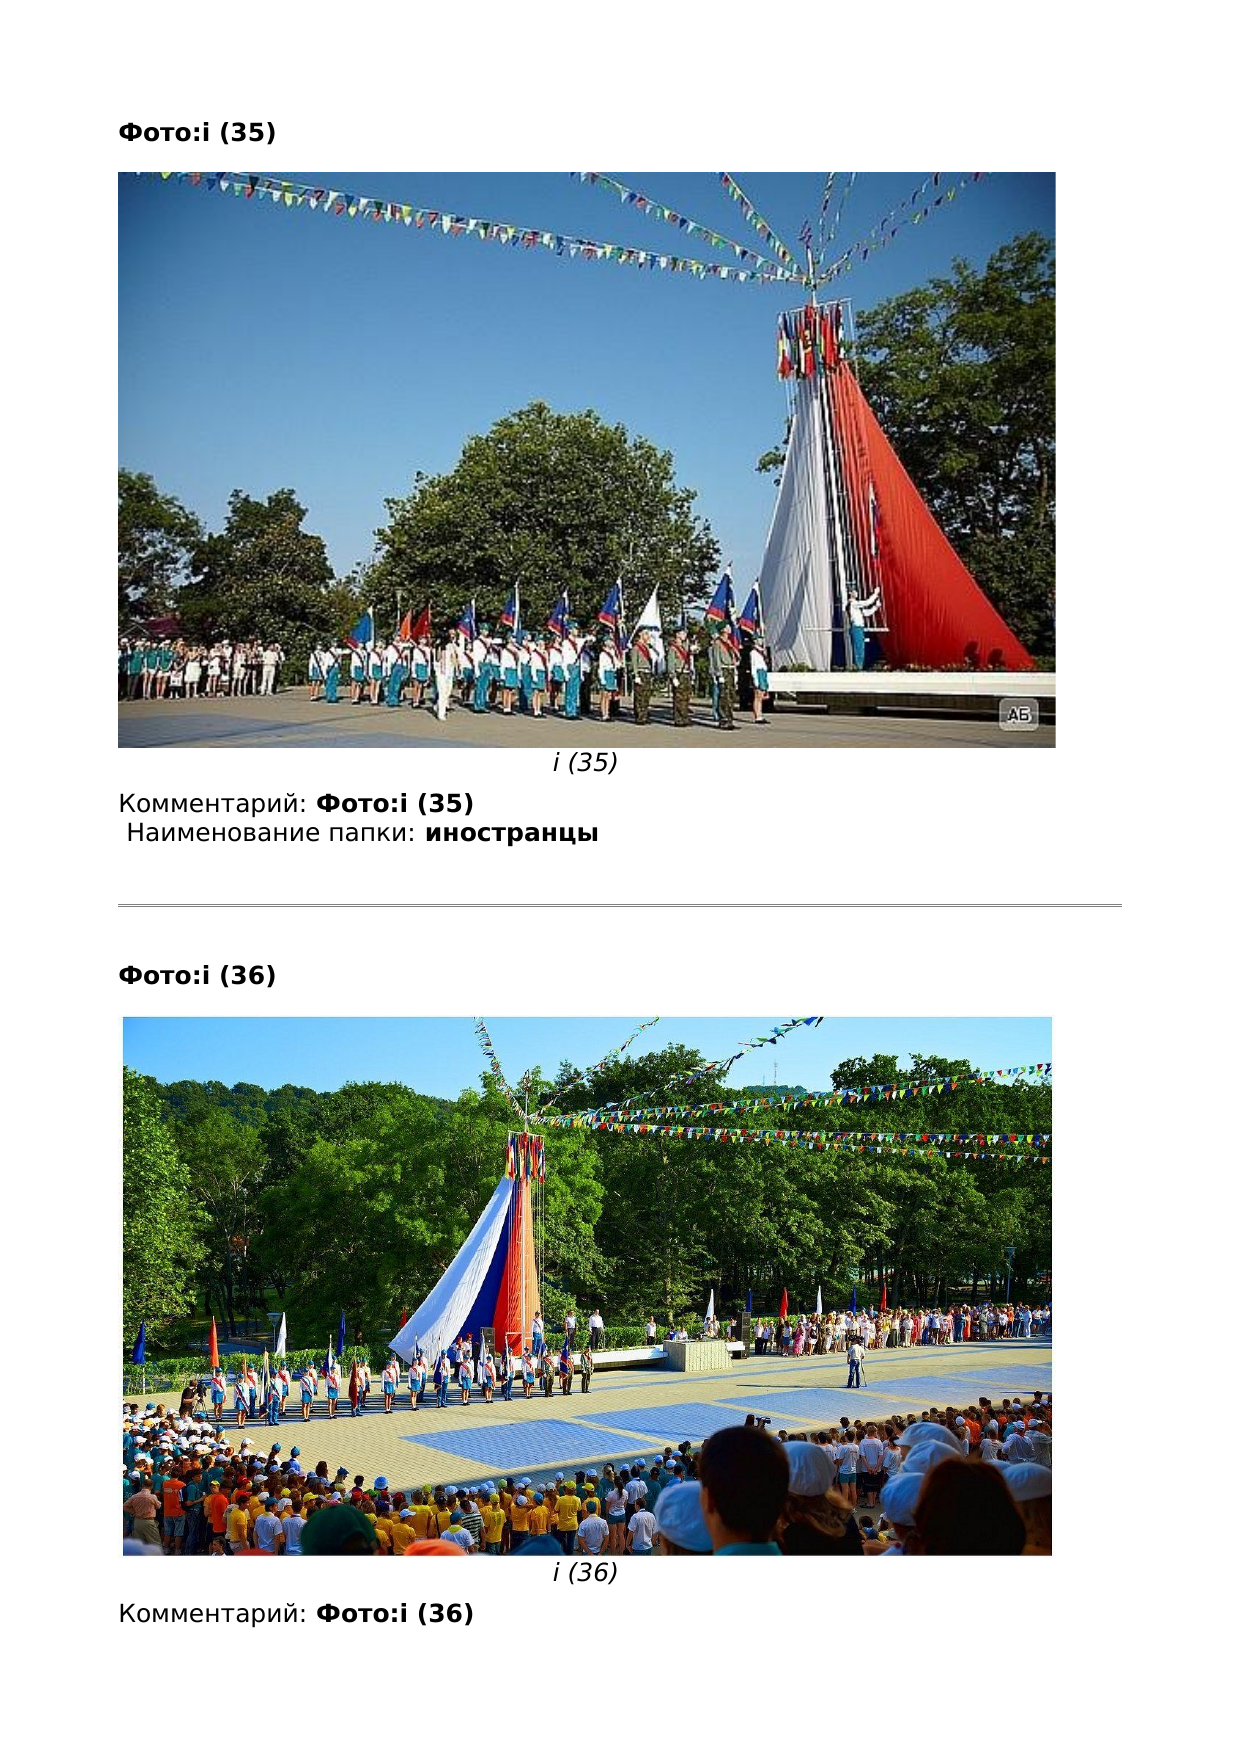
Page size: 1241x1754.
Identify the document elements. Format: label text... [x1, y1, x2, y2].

picture [118, 172, 1056, 748]
subtitle Фото:i (35) [118, 118, 1122, 147]
picture [118, 1015, 1056, 1558]
text i (35) [118, 748, 1056, 777]
text i (36) [118, 1558, 1056, 1587]
subtitle Фото:i (36) [118, 961, 1122, 990]
text Комментарий: Фото:i (35) Наименование папки: иностранцы [118, 789, 1122, 877]
text Комментарий: Фото:i (36) [118, 1599, 1122, 1628]
